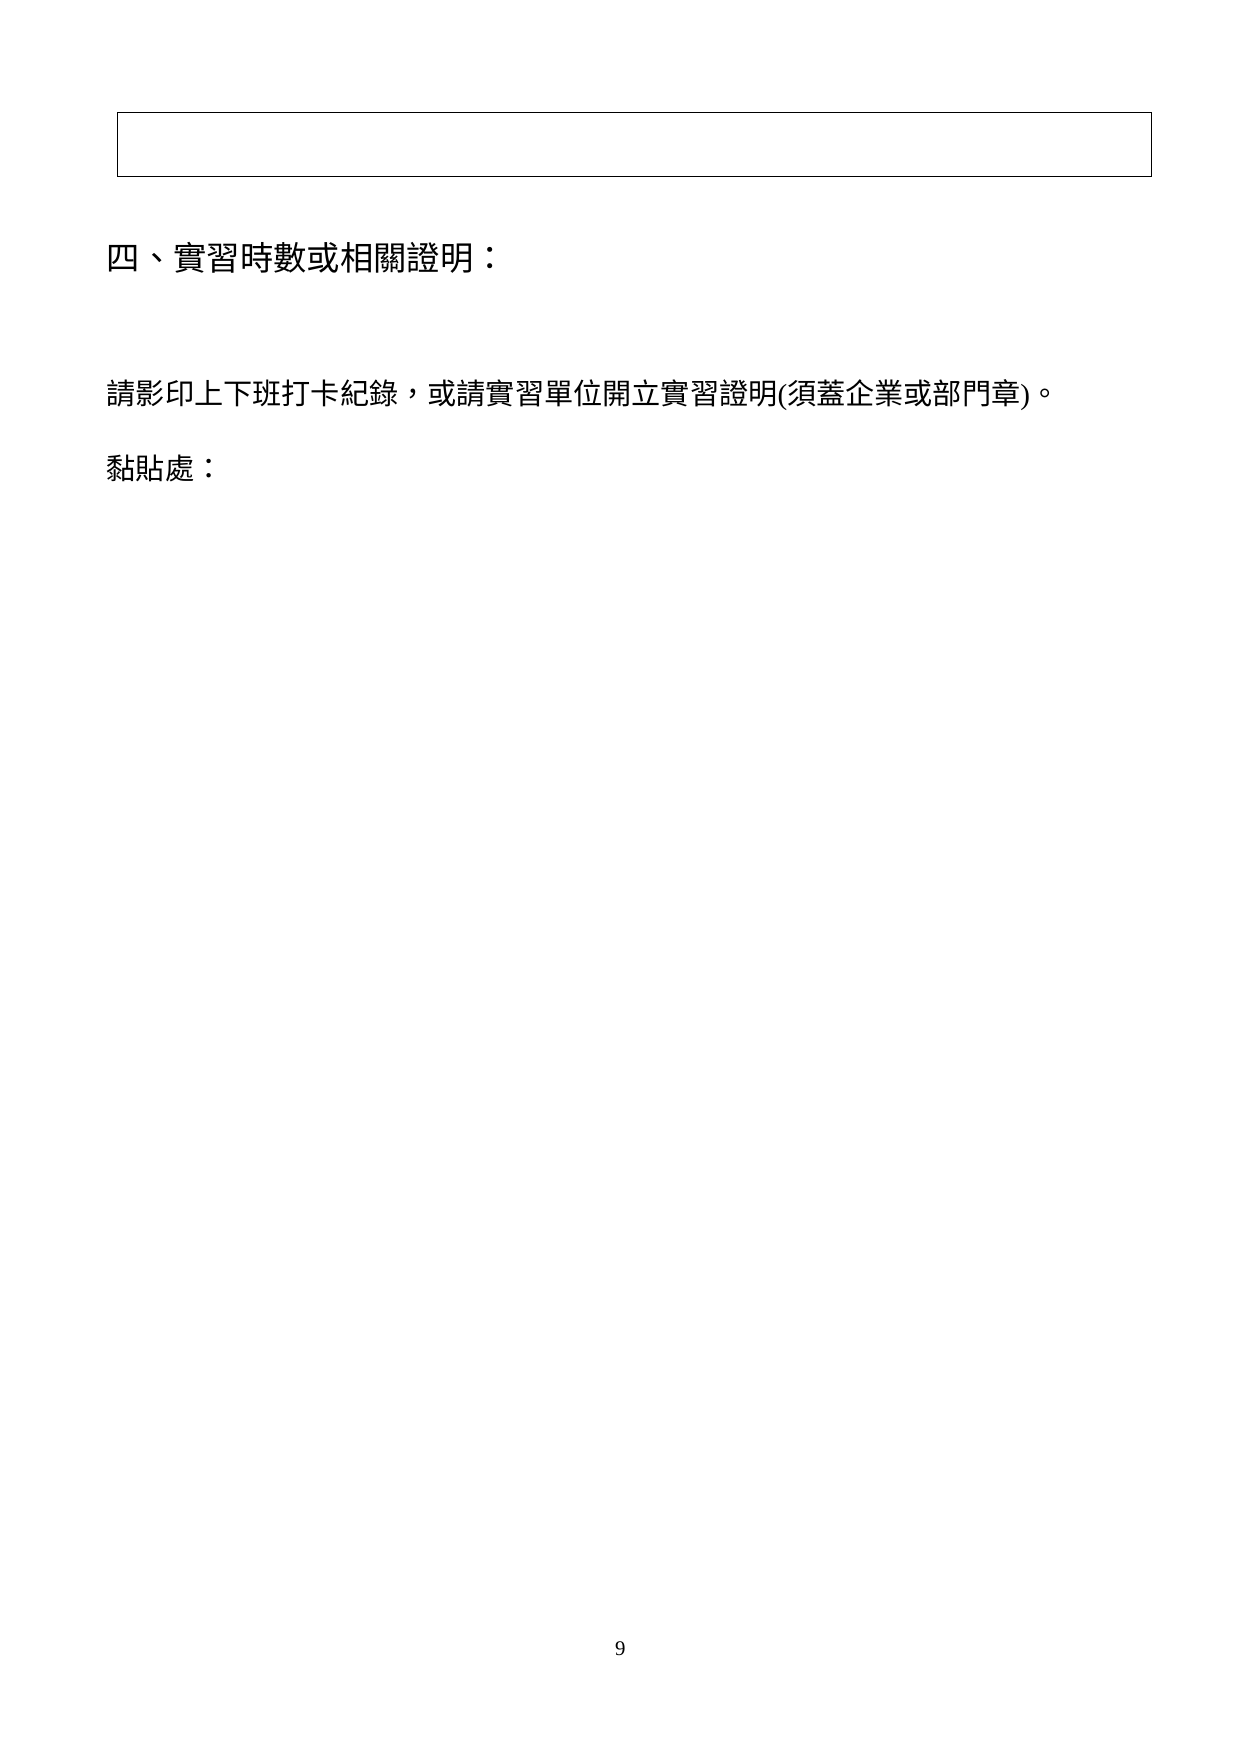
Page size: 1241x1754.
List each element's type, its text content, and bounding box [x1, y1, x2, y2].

table_cell [118, 113, 1151, 176]
text 請影印上下班打卡紀錄，或請實習單位開立實習證明(須蓋企業或部門章)。 [106, 350, 1134, 412]
subtitle 四、實習時數或相關證明： [106, 214, 1134, 277]
text 黏貼處： [106, 425, 1134, 487]
